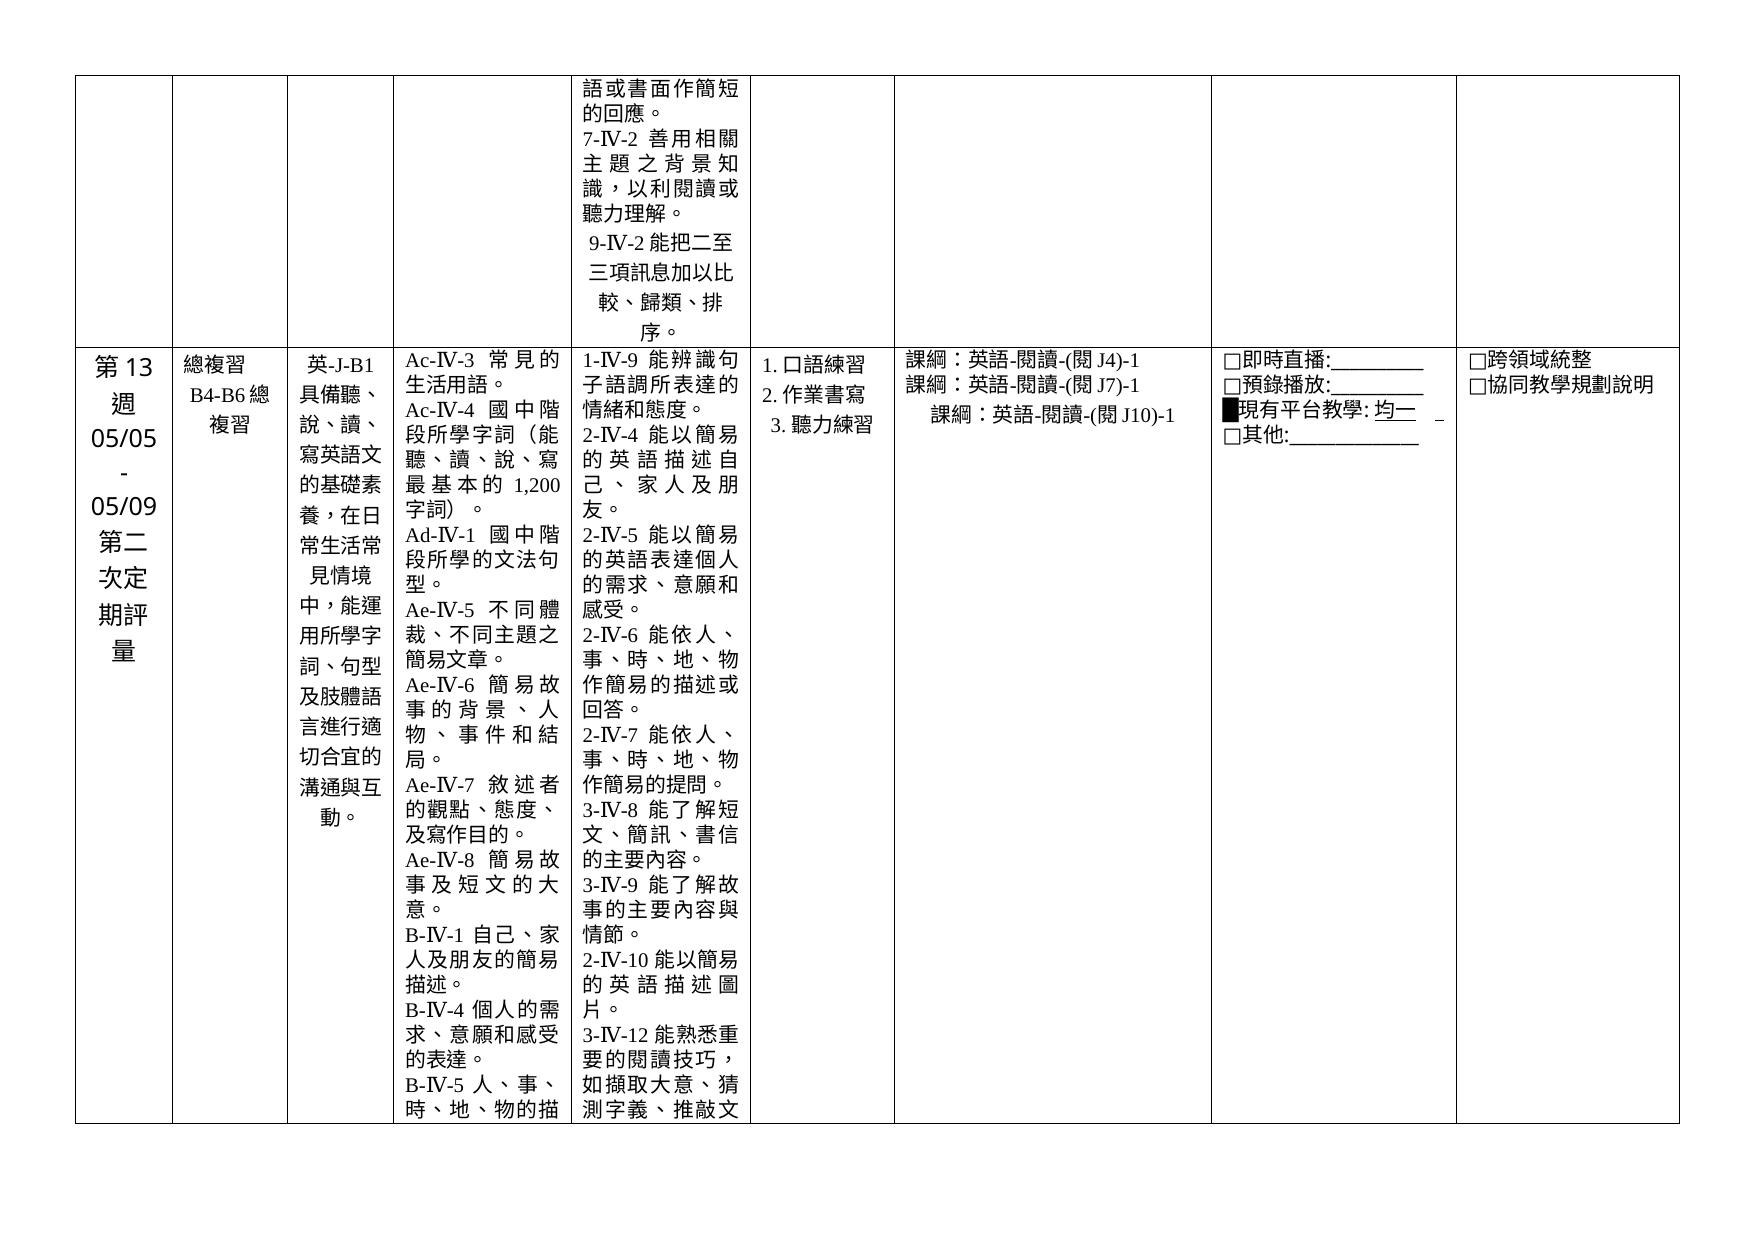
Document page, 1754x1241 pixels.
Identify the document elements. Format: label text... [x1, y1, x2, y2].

table_cell [895, 76, 1211, 347]
table_cell 第13週 05/05-05/09 第二次定期評量 [76, 348, 172, 1123]
table_cell 總複習 B4-B6總複習 [173, 348, 287, 1123]
table_cell [173, 76, 287, 347]
table_cell Ac-Ⅳ-3 常見的生活用語。 Ac-Ⅳ-4 國中階段所學字詞（能聽、讀、說、寫最基本的1,200字詞）。 Ad-Ⅳ-1 國中階段所學的文法句型。 Ae-Ⅳ-5 不同體裁、不同主題之簡易文章。 Ae-Ⅳ-6 簡易故事的背景、人物、事件和結局。 Ae-Ⅳ-7 敘述者的觀點、態度、及寫作目的。 Ae-Ⅳ-8 簡易故事及短文的大意。 B-Ⅳ-1 自己、家人及朋友的簡易描述。 B-Ⅳ-4 個人的需求、意願和感受的表達。 B-Ⅳ-5 人、事、時、地、物的描 [394, 348, 571, 1123]
table_cell [394, 76, 571, 347]
table_cell □即時直播:__________ □預錄播放:__________ █現有平台教學: 均一 □其他:______________ [1212, 348, 1456, 1123]
table_cell 英-J-B1 具備聽、說、讀、寫英語文的基礎素養，在日常生活常見情境中，能運用所學字詞、句型及肢體語言進行適切合宜的溝通與互動。 [288, 348, 393, 1123]
table_cell 課綱：英語-閱讀-(閱J4)-1 課綱：英語-閱讀-(閱J7)-1 課綱：英語-閱讀-(閱J10)-1 [895, 348, 1211, 1123]
table_cell 1. 口語練習 2. 作業書寫 3. 聽力練習 [751, 348, 894, 1123]
table_cell [1457, 76, 1679, 347]
table_cell □跨領域統整 □協同教學規劃說明 [1457, 348, 1679, 1123]
table_cell [288, 76, 393, 347]
table_cell [1212, 76, 1456, 347]
table_cell [751, 76, 894, 347]
table_cell 1-Ⅳ-9 能辨識句子語調所表達的情緒和態度。 2-Ⅳ-4 能以簡易的英語描述自己、家人及朋友。 2-Ⅳ-5 能以簡易的英語表達個人的需求、意願和感受。 2-Ⅳ-6 能依人、事、時、地、物作簡易的描述或回答。 2-Ⅳ-7 能依人、事、時、地、物作簡易的提問。 3-Ⅳ-8 能了解短文、簡訊、書信的主要內容。 3-Ⅳ-9 能了解故事的主要內容與情節。 2-Ⅳ-10 能以簡易的英語描述圖片。 3-Ⅳ-12 能熟悉重要的閱讀技巧，如擷取大意、猜測字義、推敲文 [572, 348, 750, 1123]
table_cell [76, 76, 172, 347]
table_cell 語或書面作簡短的回應。 7-Ⅳ-2 善用相關主題之背景知識，以利閱讀或聽力理解。 9-Ⅳ-2 能把二至三項訊息加以比較、歸類、排序。 [572, 76, 750, 347]
